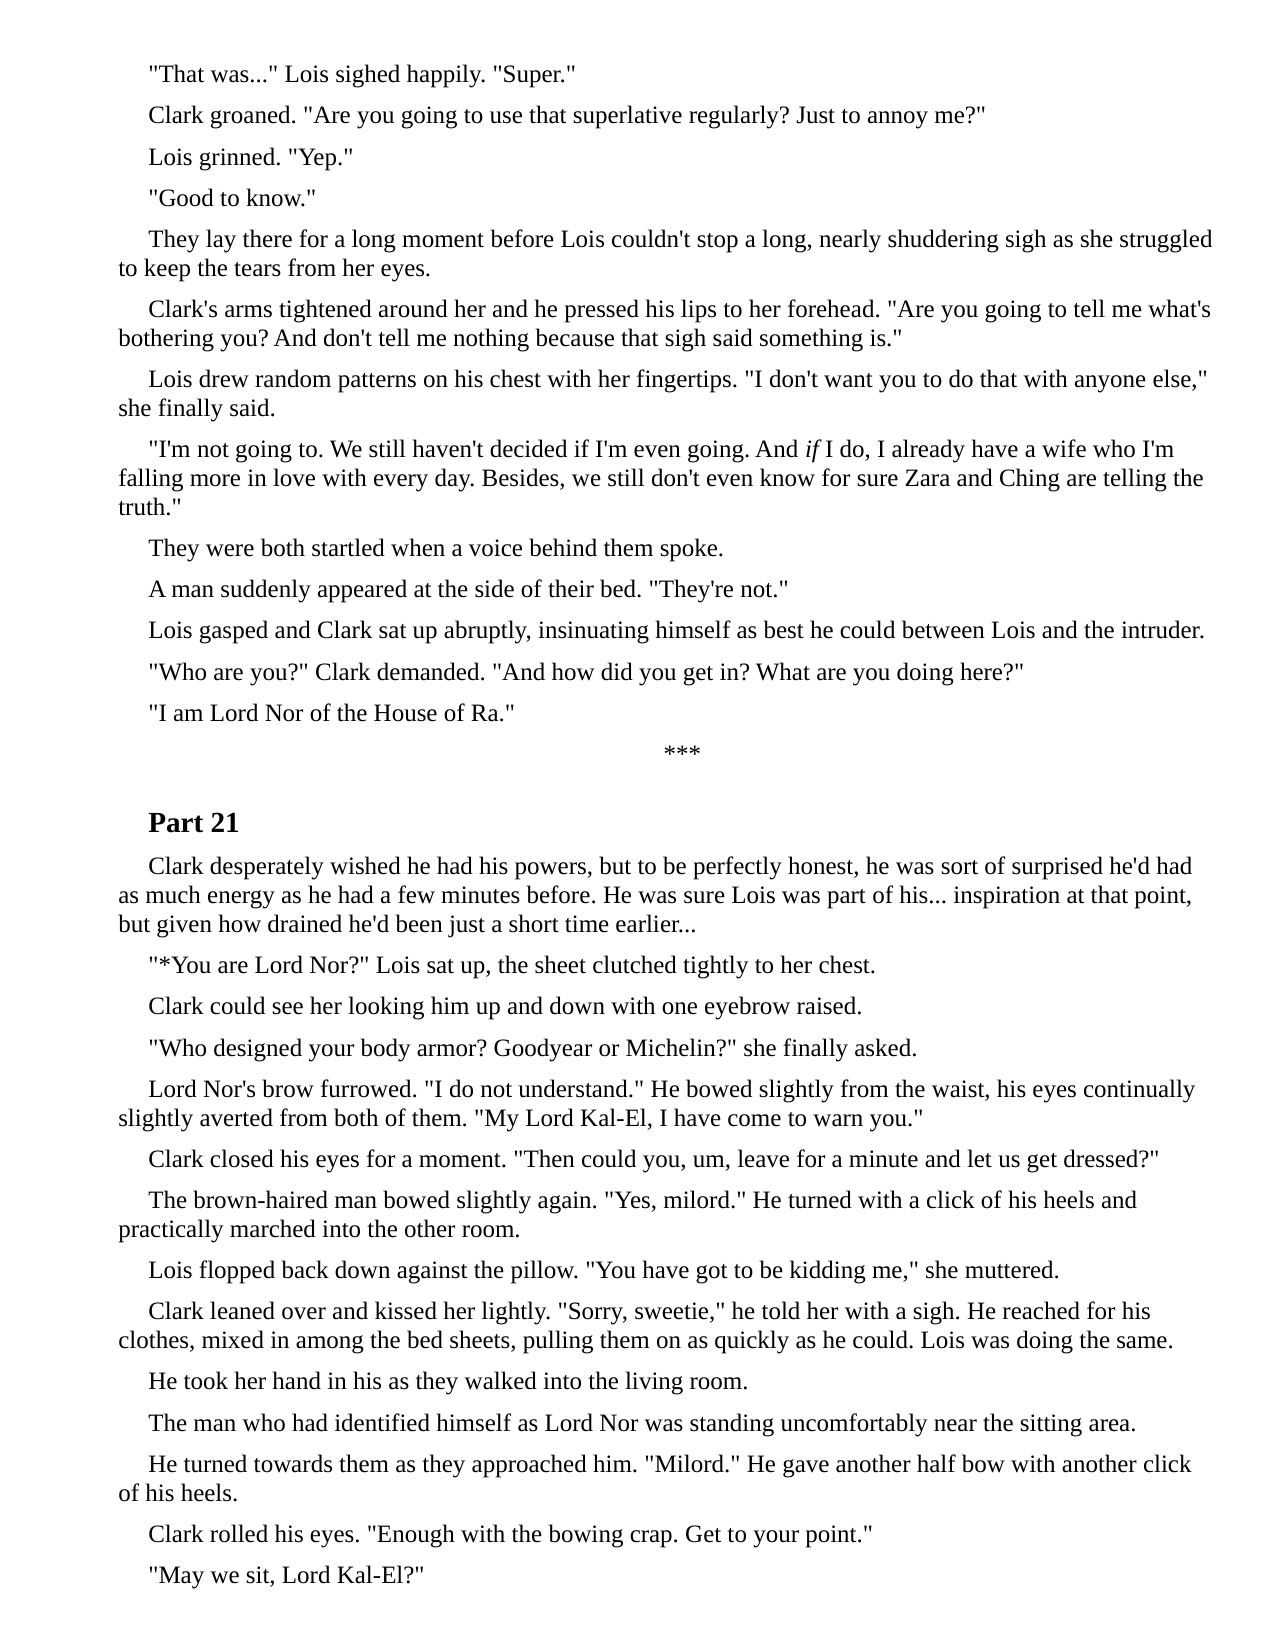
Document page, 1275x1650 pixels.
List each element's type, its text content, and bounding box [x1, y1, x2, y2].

text They lay there for a long moment before Lois couldn't stop a long, nearly shuddering sigh as she struggled to keep the tears from her eyes. [118, 224, 1216, 282]
text "*You are Lord Nor?" Lois sat up, the sheet clutched tightly to her chest. [118, 950, 1216, 979]
text Clark leaned over and kissed her lightly. "Sorry, sweetie," he told her with a sigh. He reached for his clothes, mixed in among the bed sheets, pulling them on as quickly as he could. Lois was doing the same. [118, 1296, 1216, 1354]
text He turned towards them as they approached him. "Milord." He gave another half bow with another click of his heels. [118, 1449, 1216, 1506]
subtitle Part 21 [118, 805, 1216, 839]
text *** [118, 739, 1216, 768]
text "Who are you?" Clark demanded. "And how did you get in? What are you doing here?" [118, 657, 1216, 685]
text "I am Lord Nor of the House of Ra." [118, 698, 1216, 727]
text "Good to know." [118, 183, 1216, 212]
text The man who had identified himself as Lord Nor was standing uncomfortably near the sitting area. [118, 1408, 1216, 1436]
text Clark rolled his eyes. "Enough with the bowing crap. Get to your point." [118, 1519, 1216, 1548]
text Lois grinned. "Yep." [118, 142, 1216, 170]
text The brown-haired man bowed slightly again. "Yes, milord." He turned with a click of his heels and practically marched into the other room. [118, 1185, 1216, 1243]
text They were both startled when a voice behind them spoke. [118, 533, 1216, 562]
text Lois flopped back down against the pillow. "You have got to be kidding me," she muttered. [118, 1255, 1216, 1284]
text "May we sit, Lord Kal-El?" [118, 1560, 1216, 1589]
text Clark desperately wished he had his powers, but to be perfectly honest, he was sort of surprised he'd had as much energy as he had a few minutes before. He was sure Lois was part of his... inspiration at that point, but given how drained he'd been just a short time earlier... [118, 851, 1216, 938]
text "That was..." Lois sighed happily. "Super." [118, 59, 1216, 88]
text "Who designed your body armor? Goodyear or Michelin?" she finally asked. [118, 1033, 1216, 1061]
text Lois drew random patterns on his chest with her fingertips. "I don't want you to do that with anyone else," she finally said. [118, 364, 1216, 422]
text He took her hand in his as they walked into the living room. [118, 1366, 1216, 1395]
text Lois gasped and Clark sat up abruptly, insinuating himself as best he could between Lois and the intruder. [118, 615, 1216, 644]
text "I'm not going to. We still haven't decided if I'm even going. And if I do, I already have a wife who I'm falling more in love with every day. Besides, we still don't even know for sure Zara and Ching are telling the truth." [118, 434, 1216, 520]
text Lord Nor's brow furrowed. "I do not understand." He bowed slightly from the waist, his eyes continually slightly averted from both of them. "My Lord Kal-El, I have come to warn you." [118, 1074, 1216, 1131]
text Clark could see her looking him up and down with one eyebrow raised. [118, 991, 1216, 1020]
text Clark closed his eyes for a moment. "Then could you, um, leave for a minute and let us get dressed?" [118, 1144, 1216, 1173]
text A man suddenly appeared at the side of their bed. "They're not." [118, 574, 1216, 603]
text Clark groaned. "Are you going to use that superlative regularly? Just to annoy me?" [118, 100, 1216, 129]
text Clark's arms tightened around her and he pressed his lips to her forehead. "Are you going to tell me what's bothering you? And don't tell me nothing because that sigh said something is." [118, 294, 1216, 352]
